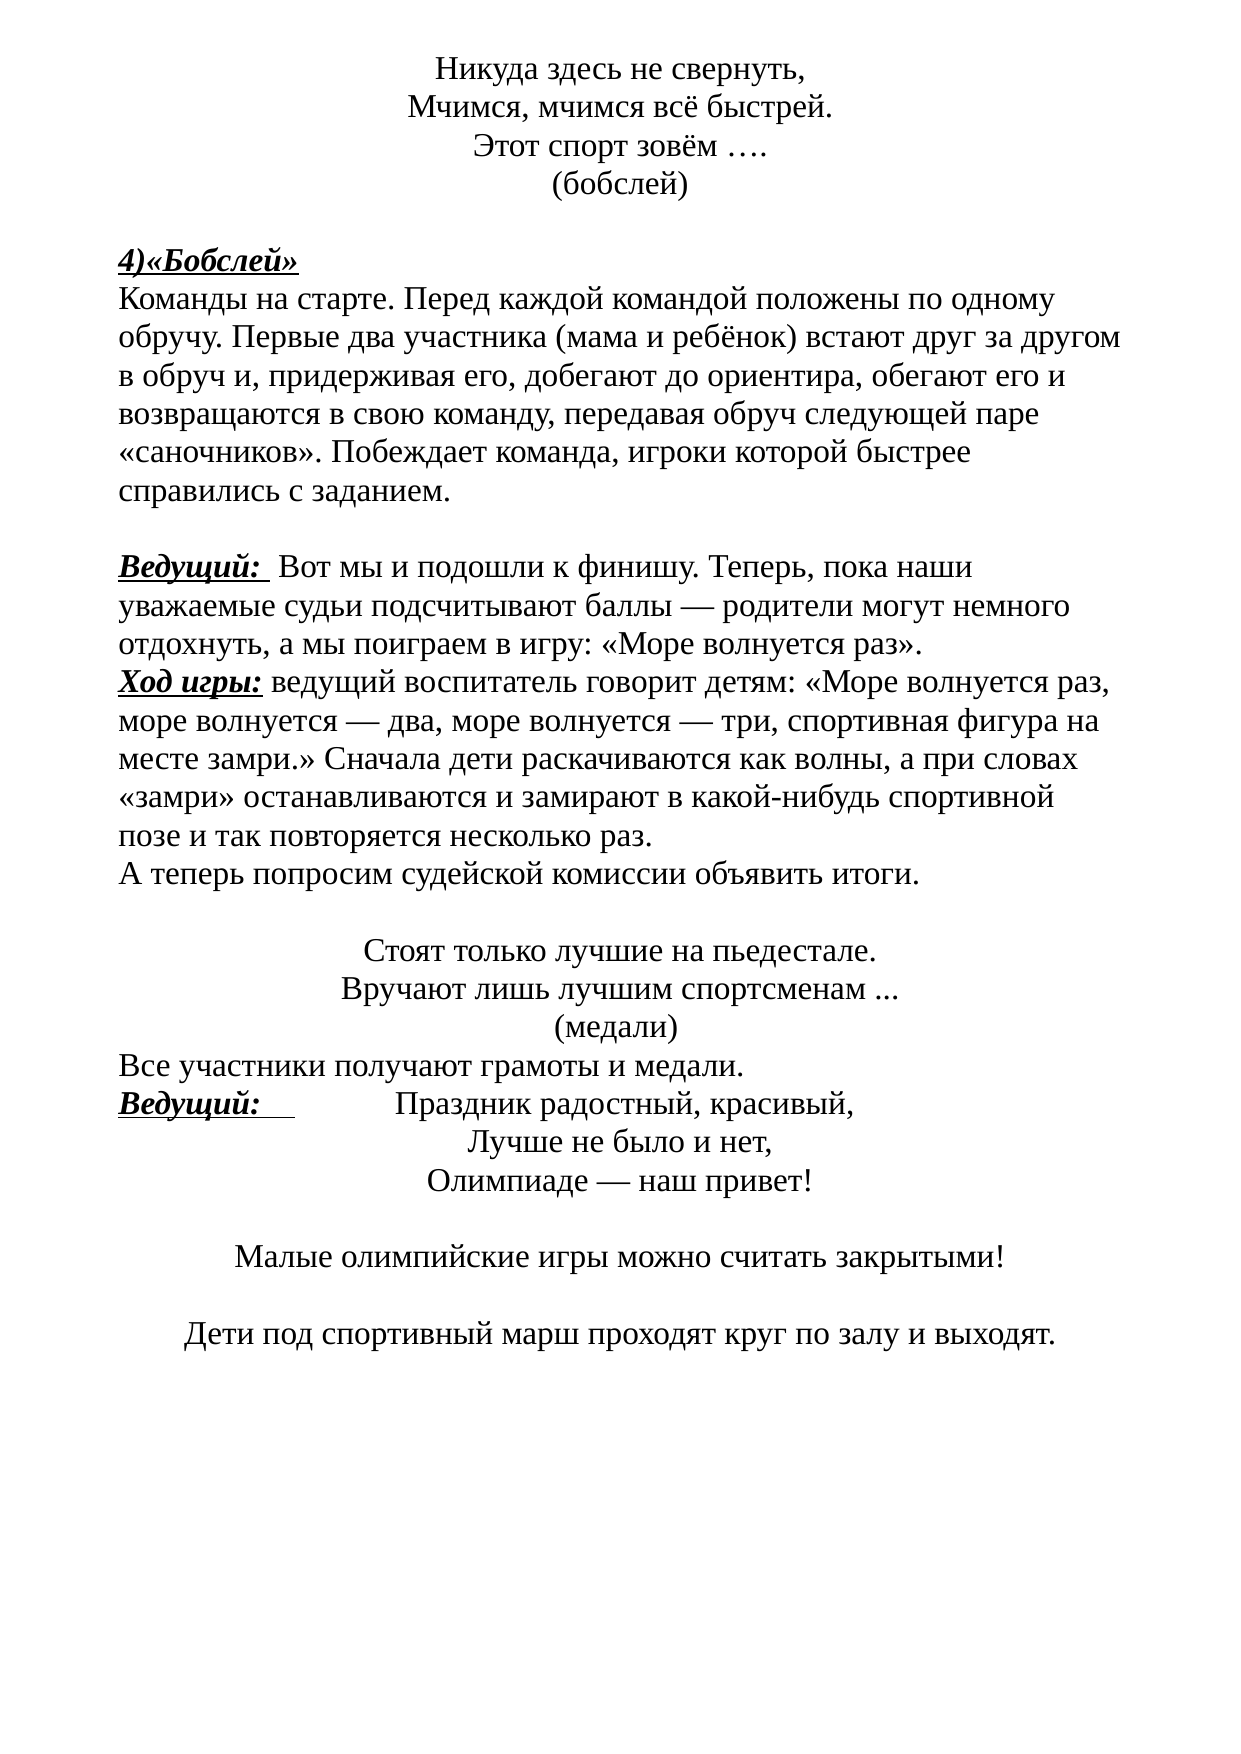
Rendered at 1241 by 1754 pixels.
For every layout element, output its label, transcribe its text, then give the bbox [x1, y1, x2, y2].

text Дети под спортивный марш проходят круг по залу и выходят. [118, 1313, 1122, 1352]
text А теперь попросим судейской комиссии объявить итоги. [118, 853, 1122, 892]
text Ход игры: ведущий воспитатель говорит детям: «Море волнуется раз, море волнуется — два, море волнуется — три, спортивная фигура на месте замри.» Сначала дети раскачиваются как волны, а при словах «замри» останавливаются и замирают в какой-нибудь спортивной позе и так повторяется несколько раз. [118, 662, 1122, 853]
text Этот спорт зовём …. [118, 125, 1122, 163]
text Команды на старте. Перед каждой командой положены по одному обручу. Первые два участника (мама и ребёнок) встают друг за другом в обруч и, придерживая его, добегают до ориентира, обегают его и возвращаются в свою команду, передавая обруч следующей паре «саночников». Побеждает команда, игроки которой быстрее справились с заданием. [118, 278, 1122, 508]
text Никуда здесь не свернуть, [118, 48, 1122, 87]
text Лучше не было и нет, [118, 1122, 1122, 1160]
text Стоят только лучшие на пьедестале. Вручают лишь лучшим спортсменам ... (медали) [118, 930, 1122, 1045]
text (бобслей) [118, 163, 1122, 202]
text Мчимся, мчимся всё быстрей. [118, 87, 1122, 125]
text 4)«Бобслей» [118, 240, 1122, 278]
text Ведущий: Вот мы и подошли к финишу. Теперь, пока наши уважаемые судьи подсчитывают баллы — родители могут немного отдохнуть, а мы поиграем в игру: «Море волнуется раз». [118, 547, 1122, 662]
text Олимпиаде — наш привет! [118, 1160, 1122, 1198]
text Все участники получают грамоты и медали. [118, 1045, 1122, 1083]
text Малые олимпийские игры можно считать закрытыми! [118, 1237, 1122, 1275]
text Ведущий: Праздник радостный, красивый, [118, 1083, 1122, 1122]
